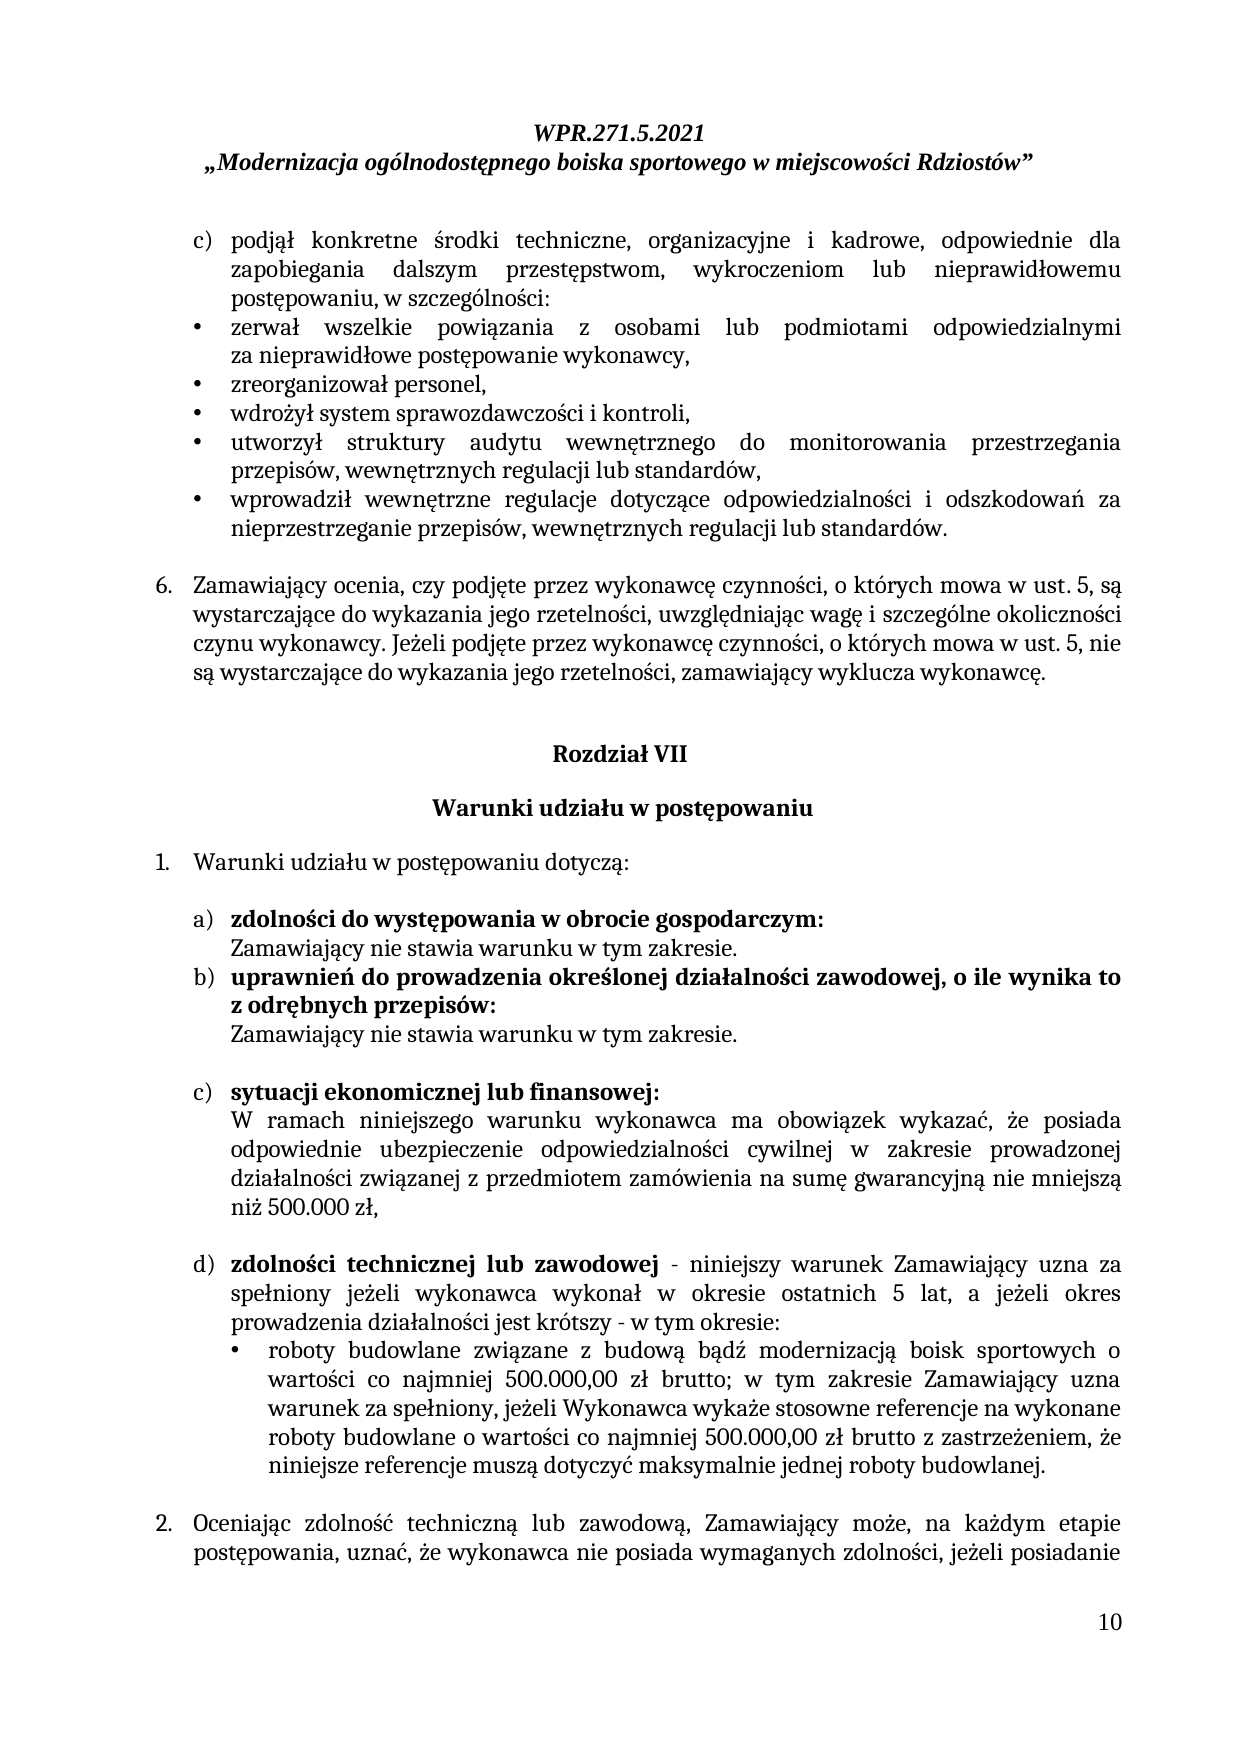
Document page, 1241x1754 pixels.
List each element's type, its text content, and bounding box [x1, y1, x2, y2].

list uprawnień do prowadzenia określonej działalności zawodowej, o ile wynika to z odrębnych przepisów: [193, 963, 1122, 1020]
list Warunki udziału w postępowaniu dotyczą: [156, 848, 1122, 876]
list zdolności do występowania w obrocie gospodarczym: [193, 905, 1122, 934]
list Zamawiający nie stawia warunku w tym zakresie. [193, 934, 1122, 963]
list utworzył struktury audytu wewnętrznego do monitorowania przestrzegania przepisów, wewnętrznych regulacji lub standardów, [193, 428, 1122, 485]
list sytuacji ekonomicznej lub finansowej: [193, 1078, 1122, 1106]
list zdolności technicznej lub zawodowej - niniejszy warunek Zamawiający uzna za spełniony jeżeli wykonawca wykonał w okresie ostatnich 5 lat, a jeżeli okres prowadzenia działalności jest krótszy - w tym okresie: [193, 1250, 1122, 1336]
list podjął konkretne środki techniczne, organizacyjne i kadrowe, odpowiednie dla zapobiegania dalszym przestępstwom, wykroczeniom lub nieprawidłowemu postępowaniu, w szczególności: [193, 226, 1122, 313]
list Zamawiający ocenia, czy podjęte przez wykonawcę czynności, o których mowa w ust. 5, są wystarczające do wykazania jego rzetelności, uwzględniając wagę i szczególne okoliczności czynu wykonawcy. Jeżeli podjęte przez wykonawcę czynności, o których mowa w ust. 5, nie są wystarczające do wykazania jego rzetelności, zamawiający wyklucza wykonawcę. [156, 571, 1122, 686]
list Zamawiający nie stawia warunku w tym zakresie. [193, 1020, 1122, 1049]
list roboty budowlane związane z budową bądź modernizacją boisk sportowych o wartości co najmniej 500.000,00 zł brutto; w tym zakresie Zamawiający uzna warunek za spełniony, jeżeli Wykonawca wykaże stosowne referencje na wykonane roboty budowlane o wartości co najmniej 500.000,00 zł brutto z zastrzeżeniem, że niniejsze referencje muszą dotyczyć maksymalnie jednej roboty budowlanej. [231, 1336, 1122, 1480]
list zreorganizował personel, [193, 370, 1122, 399]
list wdrożył system sprawozdawczości i kontroli, [193, 399, 1122, 428]
list Oceniając zdolność techniczną lub zawodową, Zamawiający może, na każdym etapie postępowania, uznać, że wykonawca nie posiada wymaganych zdolności, jeżeli posiadanie [156, 1509, 1122, 1566]
text Rozdział VII [118, 740, 1122, 769]
list W ramach niniejszego warunku wykonawca ma obowiązek wykazać, że posiada odpowiednie ubezpieczenie odpowiedzialności cywilnej w zakresie prowadzonej działalności związanej z przedmiotem zamówienia na sumę gwarancyjną nie mniejszą niż 500.000 zł, [193, 1106, 1122, 1221]
list wprowadził wewnętrzne regulacje dotyczące odpowiedzialności i odszkodowań za nieprzestrzeganie przepisów, wewnętrznych regulacji lub standardów. [193, 485, 1122, 543]
list zerwał wszelkie powiązania z osobami lub podmiotami odpowiedzialnymi za nieprawidłowe postępowanie wykonawcy, [193, 313, 1122, 370]
text Warunki udziału w postępowaniu [118, 794, 1122, 823]
